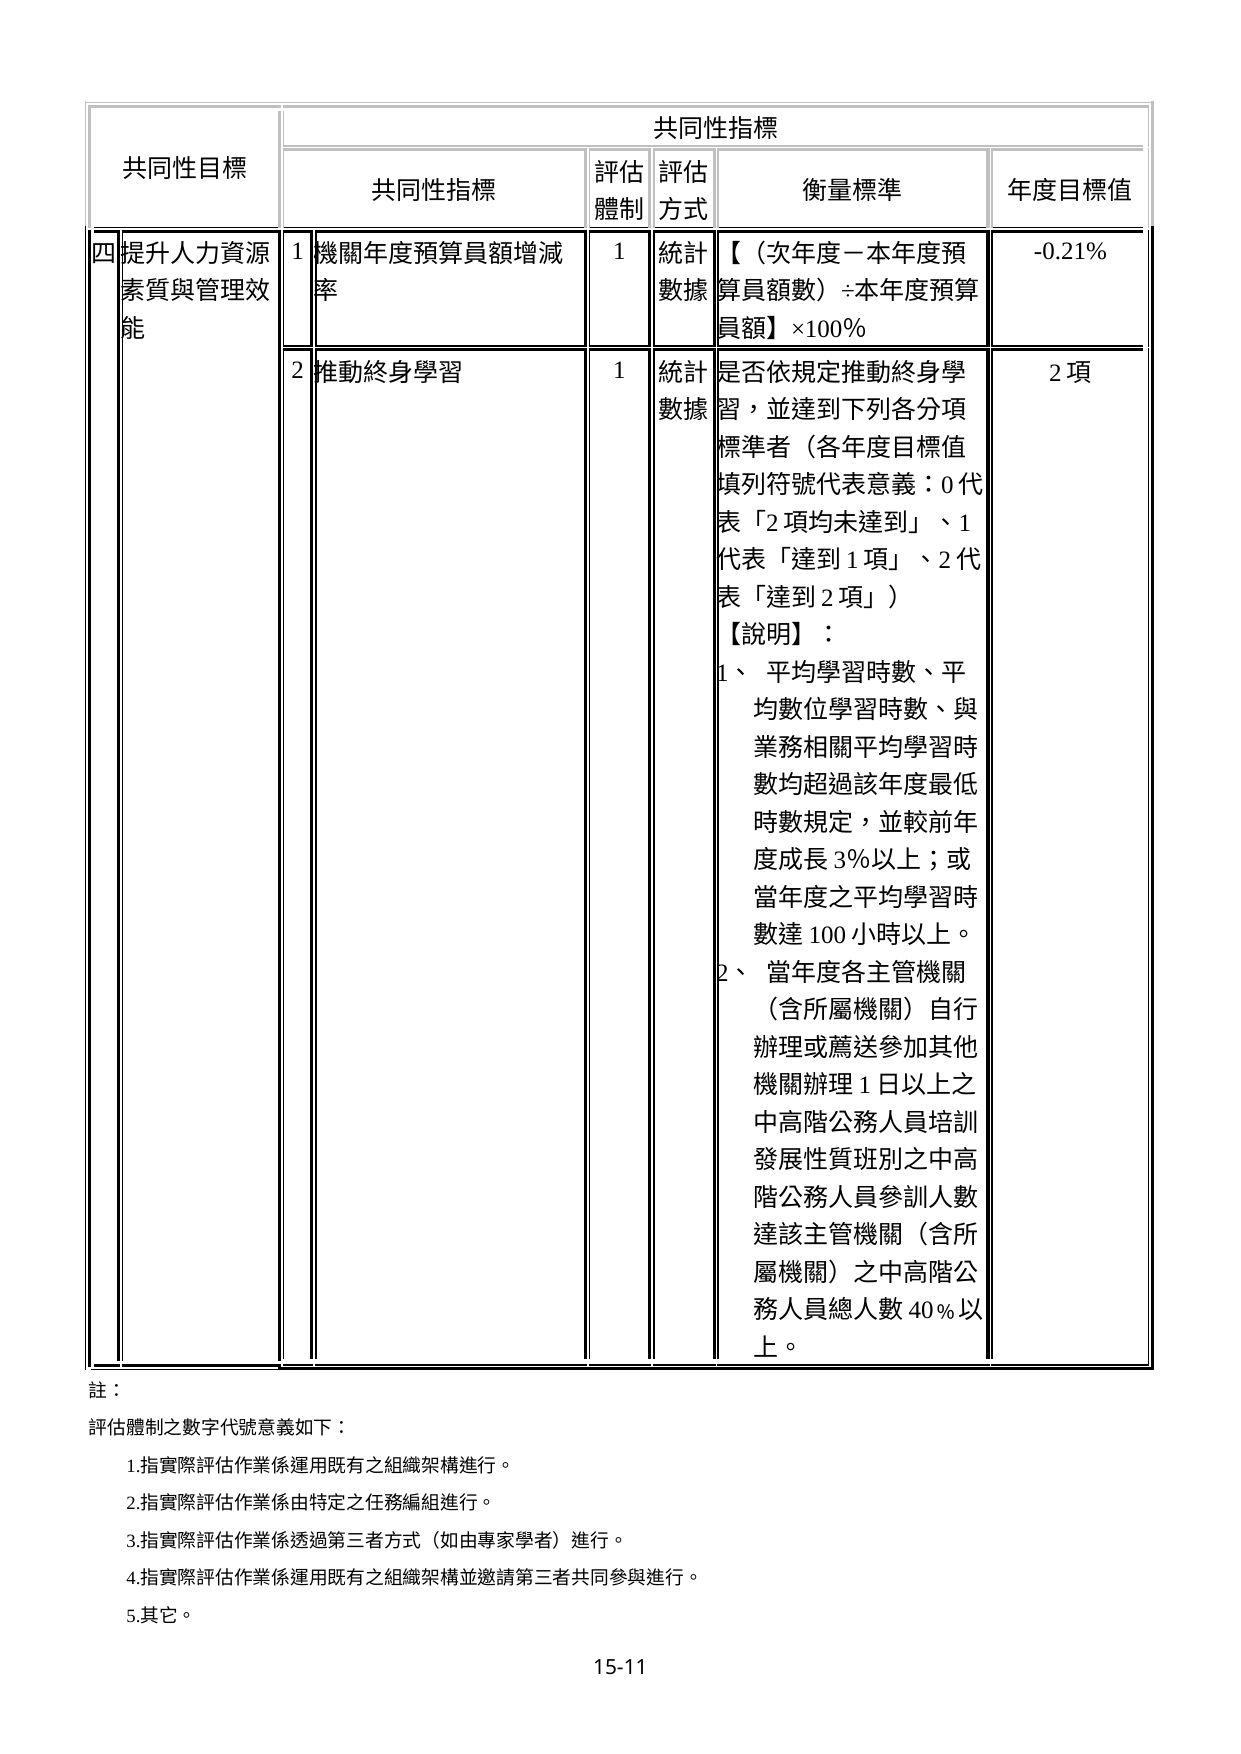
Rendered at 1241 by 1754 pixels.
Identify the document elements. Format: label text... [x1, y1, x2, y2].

table_header 共同性目標 [91, 108, 281, 226]
text 3.指實際評估作業係透過第三者方式（如由專家學者）進行。 [89, 1520, 1152, 1558]
table_cell 統計數據 [651, 345, 716, 1364]
text 2.指實際評估作業係由特定之任務編組進行。 [89, 1483, 1152, 1520]
text 5.其它。 [89, 1595, 1152, 1633]
table_cell -0.21% [990, 226, 1151, 345]
table_cell 四 [88, 226, 120, 1364]
table_cell 2項 [990, 345, 1151, 1364]
table_cell 機關年度預算員額增減率 [317, 233, 584, 345]
table_cell 是否依規定推動終身學習，並達到下列各分項標準者（各年度目標值填列符號代表意義：0代表「2項均未達到」、1代表「達到1項」、2代表「達到2項」） 【說明】： 平均學習時數、平均數位學習時數、與業務相關平均學習時數均超過該年度最低時數規定，並較前年度成長3％以上；或當年度之平均學習時數達100小時以上。 當年度各主管機關（含所屬機關）自行辦理或薦送參加其他機關辦理1日以上之中高階公務人員培訓發展性質班別之中高階公務人員參訓人數達該主管機關（含所屬機關）之中高階公務人員總人數40﹪以上。 [716, 345, 989, 1364]
table_cell 提升人力資源素質與管理效能 [120, 228, 281, 1364]
table_cell 【（次年度－本年度預算員額數）÷本年度預算員額】×100％ [719, 233, 986, 345]
table_cell 統計數據 [655, 233, 713, 345]
table_cell 年度目標值 [990, 145, 1151, 226]
table_cell 評估體制 [590, 151, 648, 226]
text 4.指實際評估作業係運用既有之組織架構並邀請第三者共同參與進行。 [89, 1558, 1152, 1595]
table_cell 共同性指標 [284, 151, 584, 226]
table_cell 1 [587, 345, 651, 1364]
table_header 共同性指標 [281, 103, 1151, 145]
table_cell 推動終身學習 [313, 345, 587, 1364]
table_cell 評估方式 [655, 151, 713, 226]
text 評估體制之數字代號意義如下： [89, 1408, 1152, 1445]
table_cell 衡量標準 [719, 151, 986, 226]
text 註： [89, 1370, 1152, 1408]
table_cell 1 [284, 233, 310, 345]
table_cell 2 [281, 345, 313, 1364]
text 1.指實際評估作業係運用既有之組織架構進行。 [89, 1445, 1152, 1483]
table_cell 1 [590, 233, 648, 345]
